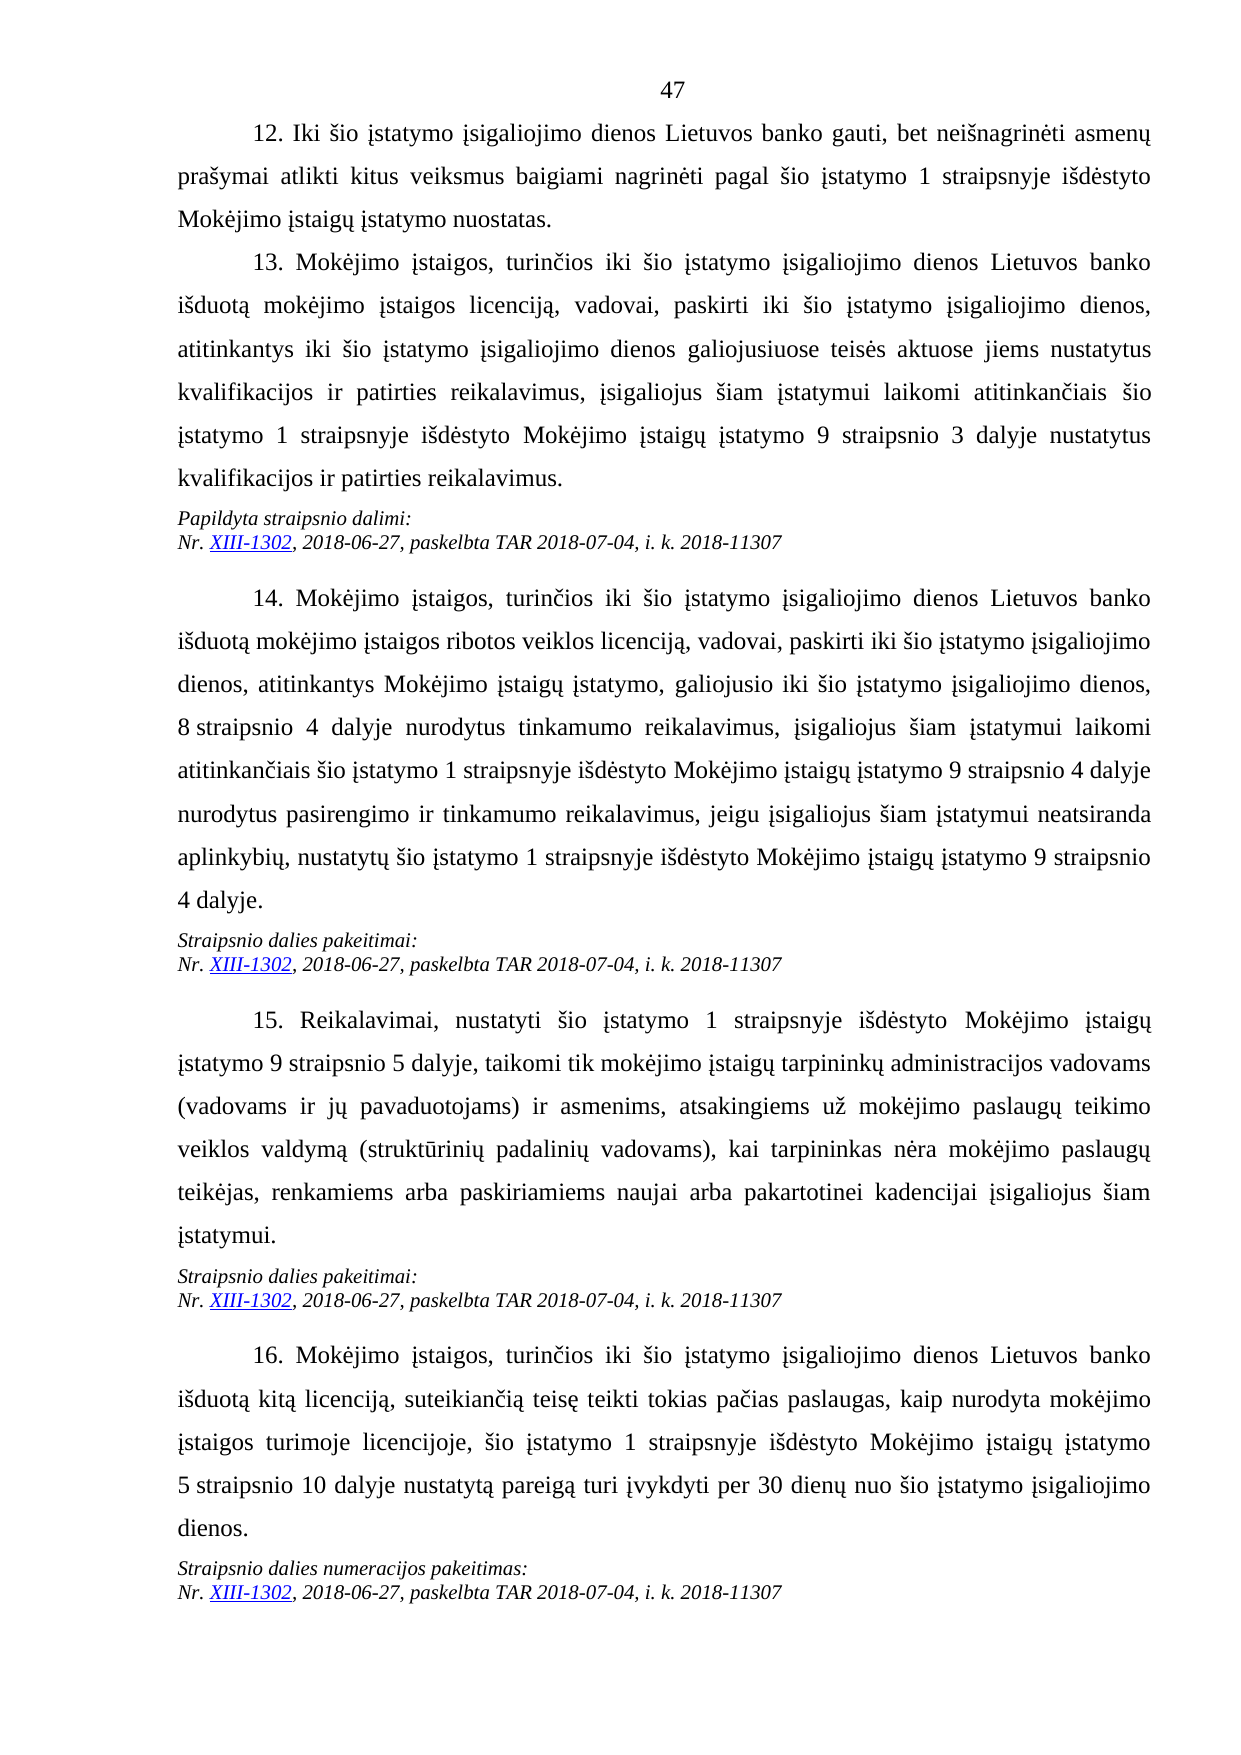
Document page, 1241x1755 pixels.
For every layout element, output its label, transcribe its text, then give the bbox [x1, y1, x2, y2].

text Nr. XIII-1302, 2018-06-27, paskelbta TAR 2018-07-04, i. k. 2018-11307 [177, 952, 1152, 976]
text 14. Mokėjimo įstaigos, turinčios iki šio įstatymo įsigaliojimo dienos Lietuvos banko išduotą mokėjimo įstaigos ribotos veiklos licenciją, vadovai, paskirti iki šio įstatymo įsigaliojimo dienos, atitinkantys Mokėjimo įstaigų įstatymo, galiojusio iki šio įstatymo įsigaliojimo dienos, 8 straipsnio 4 dalyje nurodytus tinkamumo reikalavimus, įsigaliojus šiam įstatymui laikomi atitinkančiais šio įstatymo 1 straipsnyje išdėstyto Mokėjimo įstaigų įstatymo 9 straipsnio 4 dalyje nurodytus pasirengimo ir tinkamumo reikalavimus, jeigu įsigaliojus šiam įstatymui neatsiranda aplinkybių, nustatytų šio įstatymo 1 straipsnyje išdėstyto Mokėjimo įstaigų įstatymo 9 straipsnio 4 dalyje. [177, 583, 1152, 914]
text Nr. XIII-1302, 2018-06-27, paskelbta TAR 2018-07-04, i. k. 2018-11307 [177, 530, 1152, 554]
text Nr. XIII-1302, 2018-06-27, paskelbta TAR 2018-07-04, i. k. 2018-11307 [177, 1288, 1152, 1312]
text Nr. XIII-1302, 2018-06-27, paskelbta TAR 2018-07-04, i. k. 2018-11307 [177, 1580, 1152, 1604]
text 13. Mokėjimo įstaigos, turinčios iki šio įstatymo įsigaliojimo dienos Lietuvos banko išduotą mokėjimo įstaigos licenciją, vadovai, paskirti iki šio įstatymo įsigaliojimo dienos, atitinkantys iki šio įstatymo įsigaliojimo dienos galiojusiuose teisės aktuose jiems nustatytus kvalifikacijos ir patirties reikalavimus, įsigaliojus šiam įstatymui laikomi atitinkančiais šio įstatymo 1 straipsnyje išdėstyto Mokėjimo įstaigų įstatymo 9 straipsnio 3 dalyje nustatytus kvalifikacijos ir patirties reikalavimus. [177, 247, 1152, 492]
text Straipsnio dalies numeracijos pakeitimas: [177, 1556, 1152, 1580]
text 15. Reikalavimai, nustatyti šio įstatymo 1 straipsnyje išdėstyto Mokėjimo įstaigų įstatymo 9 straipsnio 5 dalyje, taikomi tik mokėjimo įstaigų tarpininkų administracijos vadovams (vadovams ir jų pavaduotojams) ir asmenims, atsakingiems už mokėjimo paslaugų teikimo veiklos valdymą (struktūrinių padalinių vadovams), kai tarpininkas nėra mokėjimo paslaugų teikėjas, renkamiems arba paskiriamiems naujai arba pakartotinei kadencijai įsigaliojus šiam įstatymui. [177, 1005, 1152, 1249]
text Straipsnio dalies pakeitimai: [177, 1264, 1152, 1288]
text Papildyta straipsnio dalimi: [177, 506, 1152, 530]
text 12. Iki šio įstatymo įsigaliojimo dienos Lietuvos banko gauti, bet neišnagrinėti asmenų prašymai atlikti kitus veiksmus baigiami nagrinėti pagal šio įstatymo 1 straipsnyje išdėstyto Mokėjimo įstaigų įstatymo nuostatas. [177, 118, 1152, 233]
text 16. Mokėjimo įstaigos, turinčios iki šio įstatymo įsigaliojimo dienos Lietuvos banko išduotą kitą licenciją, suteikiančią teisę teikti tokias pačias paslaugas, kaip nurodyta mokėjimo įstaigos turimoje licencijoje, šio įstatymo 1 straipsnyje išdėstyto Mokėjimo įstaigų įstatymo 5 straipsnio 10 dalyje nustatytą pareigą turi įvykdyti per 30 dienų nuo šio įstatymo įsigaliojimo dienos. [177, 1341, 1152, 1542]
text Straipsnio dalies pakeitimai: [177, 928, 1152, 952]
